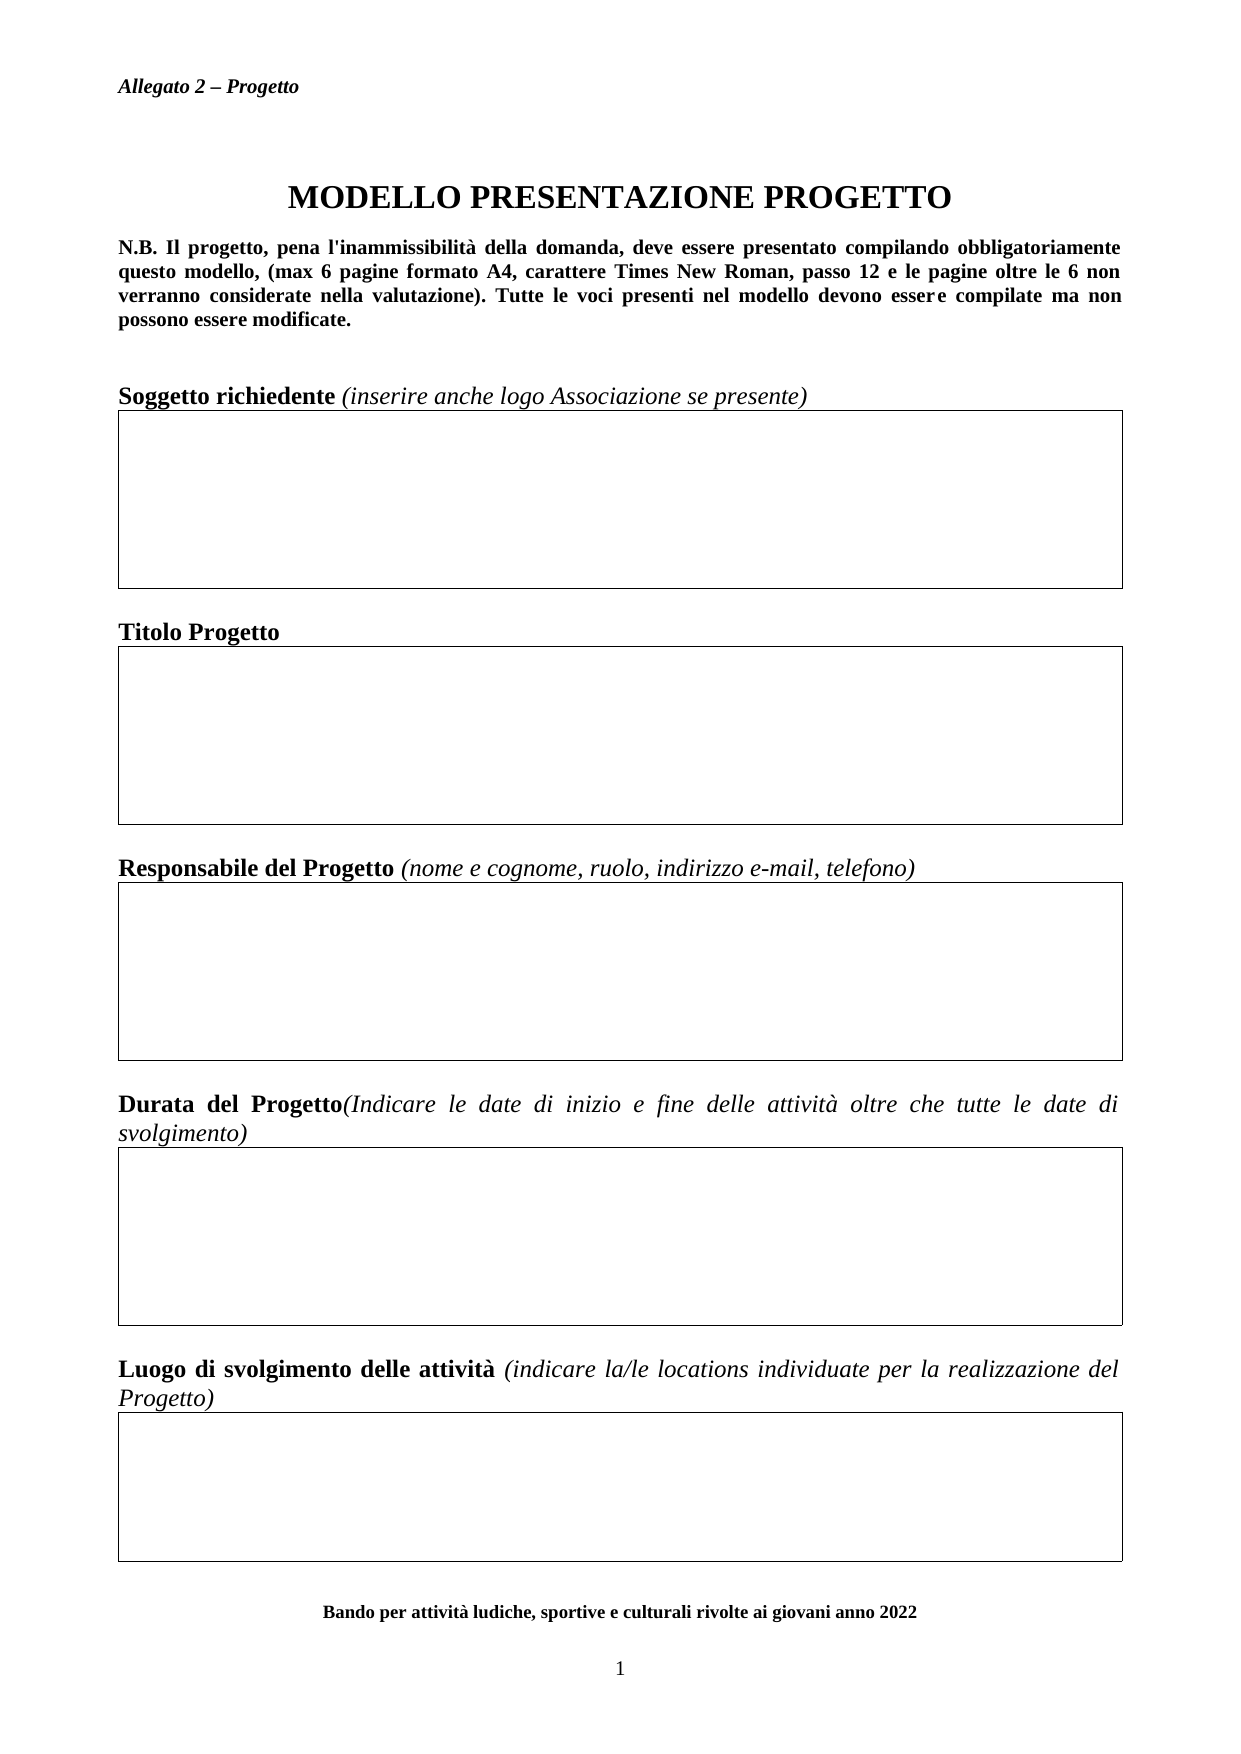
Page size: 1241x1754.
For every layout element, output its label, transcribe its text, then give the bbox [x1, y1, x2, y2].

text N.B. Il progetto, pena l'inammissibilità della domanda, deve essere presentato compilando obbligatoriamente questo modello, (max 6 pagine formato A4, carattere Times New Roman, passo 12 e le pagine oltre le 6 non verranno considerate nella valutazione). Tutte le voci presenti nel modello devono essere compilate ma non possono essere modificate. [118, 235, 1122, 331]
text MODELLO PRESENTAZIONE PROGETTO [118, 177, 1122, 216]
text Durata del Progetto(Indicare le date di inizio e fine delle attività oltre che tutte le date di svolgimento) [118, 1089, 1122, 1147]
text Soggetto richiedente (inserire anche logo Associazione se presente) [118, 381, 1122, 410]
text Responsabile del Progetto (nome e cognome, ruolo, indirizzo e-mail, telefono) [118, 853, 1122, 882]
text Titolo Progetto [118, 617, 1122, 646]
text Luogo di svolgimento delle attività (indicare la/le locations individuate per la realizzazione del Progetto) [118, 1354, 1122, 1412]
